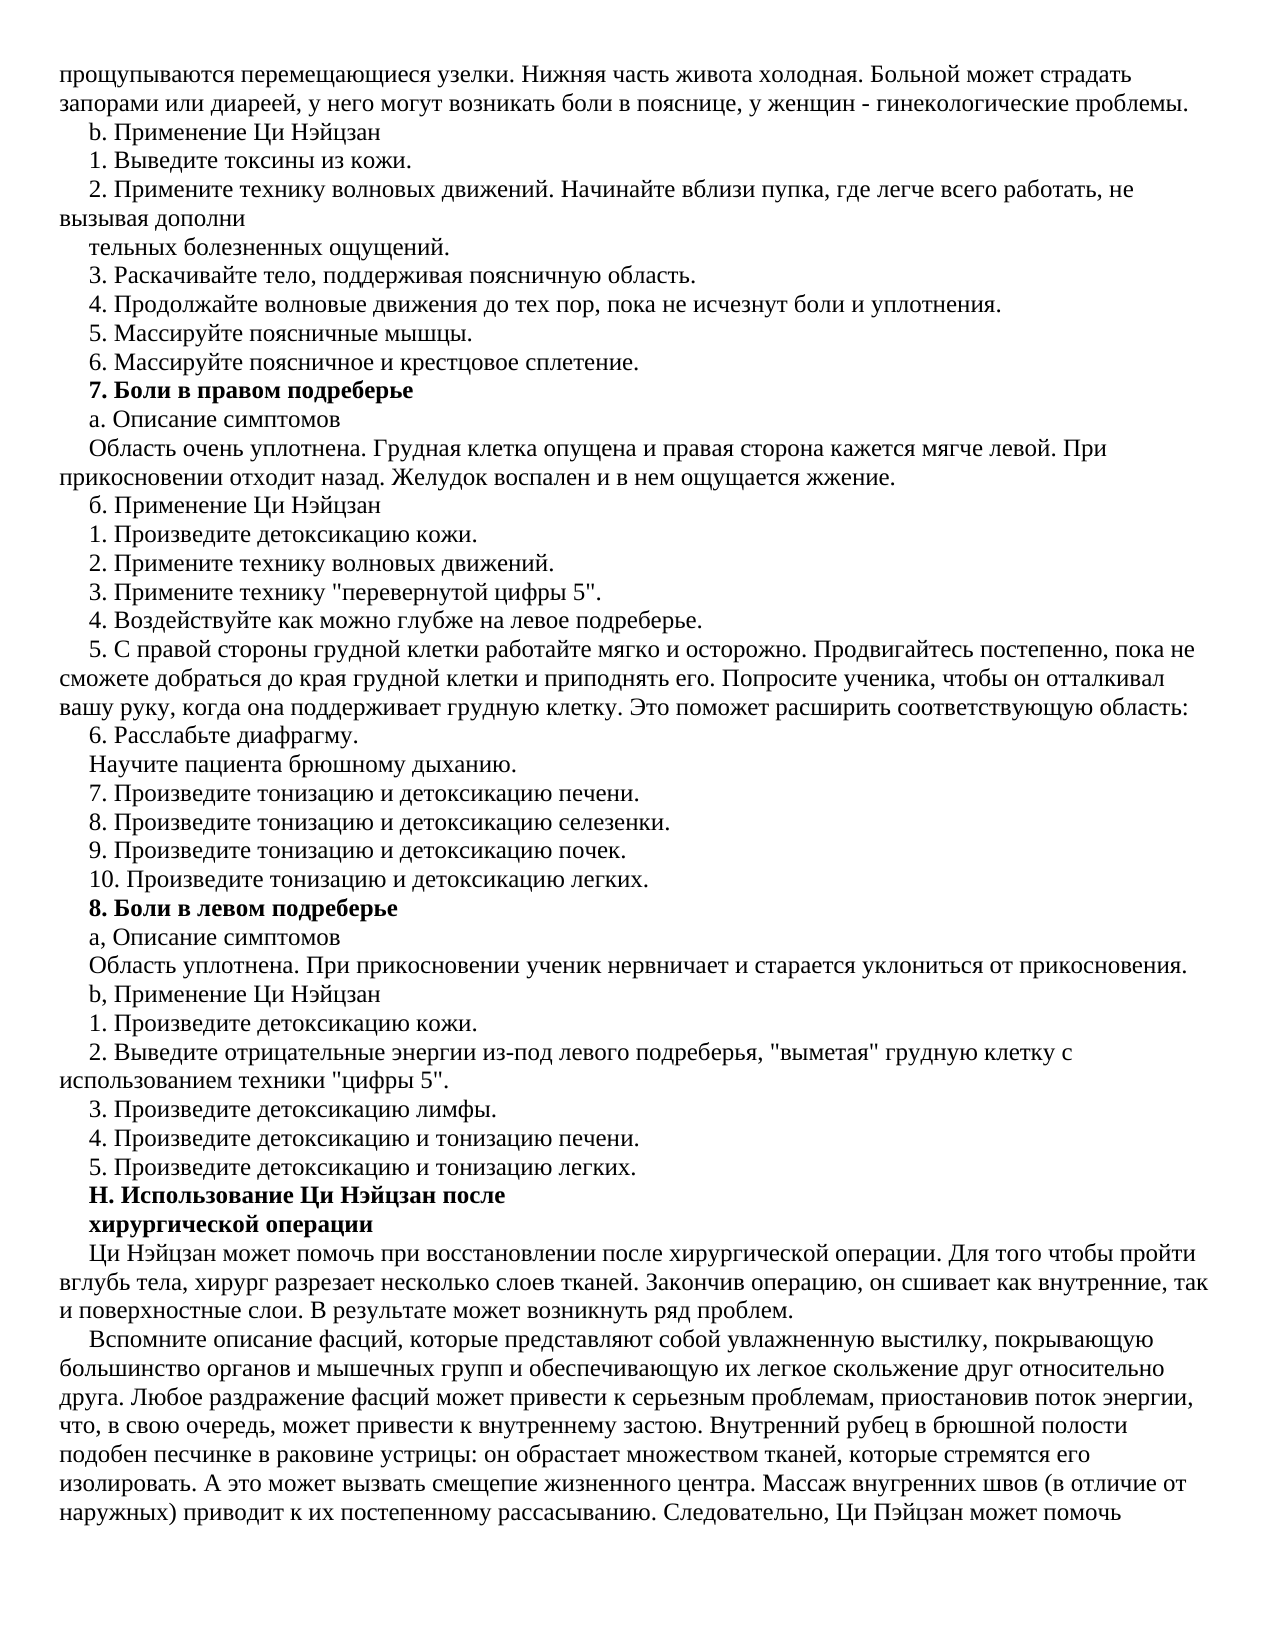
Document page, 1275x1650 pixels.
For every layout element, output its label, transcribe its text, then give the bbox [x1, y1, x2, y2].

text 5. Массируйте поясничные мышцы. [59, 318, 1216, 347]
text 1. Произведите детоксикацию кожи. [59, 519, 1216, 548]
text 3. Произведите детоксикацию лимфы. [59, 1094, 1216, 1123]
text 6. Массируйте поясничное и крестцовое сплетение. [59, 347, 1216, 375]
text 4. Продолжайте волновые движения до тех пор, пока не исчезнут боли и уплотнения. [59, 289, 1216, 318]
text 7. Боли в правом подреберье [59, 375, 1216, 404]
text Область очень уплотнена. Грудная клетка опущена и правая сторона кажется мягче левой. При прикосновении отходит назад. Желудок воспален и в нем ощущается жжение. [59, 433, 1216, 490]
text 6. Расслабьте диафрагму. [59, 720, 1216, 749]
text 2. Примените технику волновых движений. Начинайте вблизи пупка, где легче всего работать, не вызывая дополни [59, 174, 1216, 232]
text b. Применение Ци Нэйцзан [59, 117, 1216, 145]
text 3. Примените технику "перевернутой цифры 5". [59, 577, 1216, 605]
text 5. Произведите детоксикацию и тонизацию легких. [59, 1152, 1216, 1180]
text 10. Произведите тонизацию и детоксикацию легких. [59, 864, 1216, 893]
text 7. Произведите тонизацию и детоксикацию печени. [59, 778, 1216, 807]
text 2. Примените технику волновых движений. [59, 548, 1216, 577]
text Вспомните описание фасций, которые представляют собой увлажненную выстилку, покрывающую большинство органов и мышечных групп и обеспечивающую их легкое скольжение друг относительно друга. Любое раздражение фасций может привести к серьезным проблемам, приостановив поток энергии, что, в свою очередь, может привести к внутреннему застою. Внутренний рубец в брюшной полости подобен песчинке в раковине устрицы: он обрастает множеством тканей, которые стремятся его изолировать. А это может вызвать смещепие жизненного центра. Массаж внугренних швов (в отличие от наружных) приводит к их постепенному рассасыванию. Следовательно, Ци Пэйцзан может помочь [59, 1324, 1216, 1525]
text 8. Произведите тонизацию и детоксикацию селезенки. [59, 807, 1216, 835]
text 8. Боли в левом подреберье [59, 893, 1216, 922]
text Область уплотнена. При прикосновении ученик нервничает и старается уклониться от прикосновения. [59, 950, 1216, 979]
text 3. Раскачивайте тело, поддерживая поясничную область. [59, 260, 1216, 289]
text 2. Выведите отрицательные энергии из-под левого подреберья, "выметая" грудную клетку с использованием техники "цифры 5". [59, 1037, 1216, 1094]
text Научите пациента брюшному дыханию. [59, 749, 1216, 778]
text 5. С правой стороны грудной клетки работайте мягко и осторожно. Продвигайтесь постепенно, пока не сможете добраться до края грудной клетки и приподнять его. Попросите ученика, чтобы он отталкивал вашу руку, когда она поддерживает грудную клетку. Это поможет расширить соответствующую область: [59, 634, 1216, 720]
text а. Описание симптомов [59, 404, 1216, 433]
text 1. Произведите детоксикацию кожи. [59, 1008, 1216, 1037]
text прощупываются перемещающиеся узелки. Нижняя часть живота холодная. Больной может страдать запорами или диареей, у него могут возникать боли в пояснице, у женщин - гинекологические проблемы. [59, 59, 1216, 117]
text 4. Произведите детоксикацию и тонизацию печени. [59, 1123, 1216, 1152]
text Н. Использование Ци Нэйцзан после [59, 1180, 1216, 1209]
text a, Описание симптомов [59, 922, 1216, 950]
text тельных болезненных ощущений. [59, 232, 1216, 260]
text 9. Произведите тонизацию и детоксикацию почек. [59, 835, 1216, 864]
text б. Применение Ци Нэйцзан [59, 490, 1216, 519]
text b, Применение Ци Нэйцзан [59, 979, 1216, 1008]
text 1. Выведите токсины из кожи. [59, 145, 1216, 174]
text 4. Воздействуйте как можно глубже на левое подреберье. [59, 605, 1216, 634]
text Ци Нэйцзан может помочь при восстановлении после хирургической операции. Для того чтобы пройти вглубь тела, хирург разрезает несколько слоев тканей. Закончив операцию, он сшивает как внутренние, так и поверхностные слои. В результате может возникнуть ряд проблем. [59, 1238, 1216, 1324]
text хирургической операции [59, 1209, 1216, 1238]
